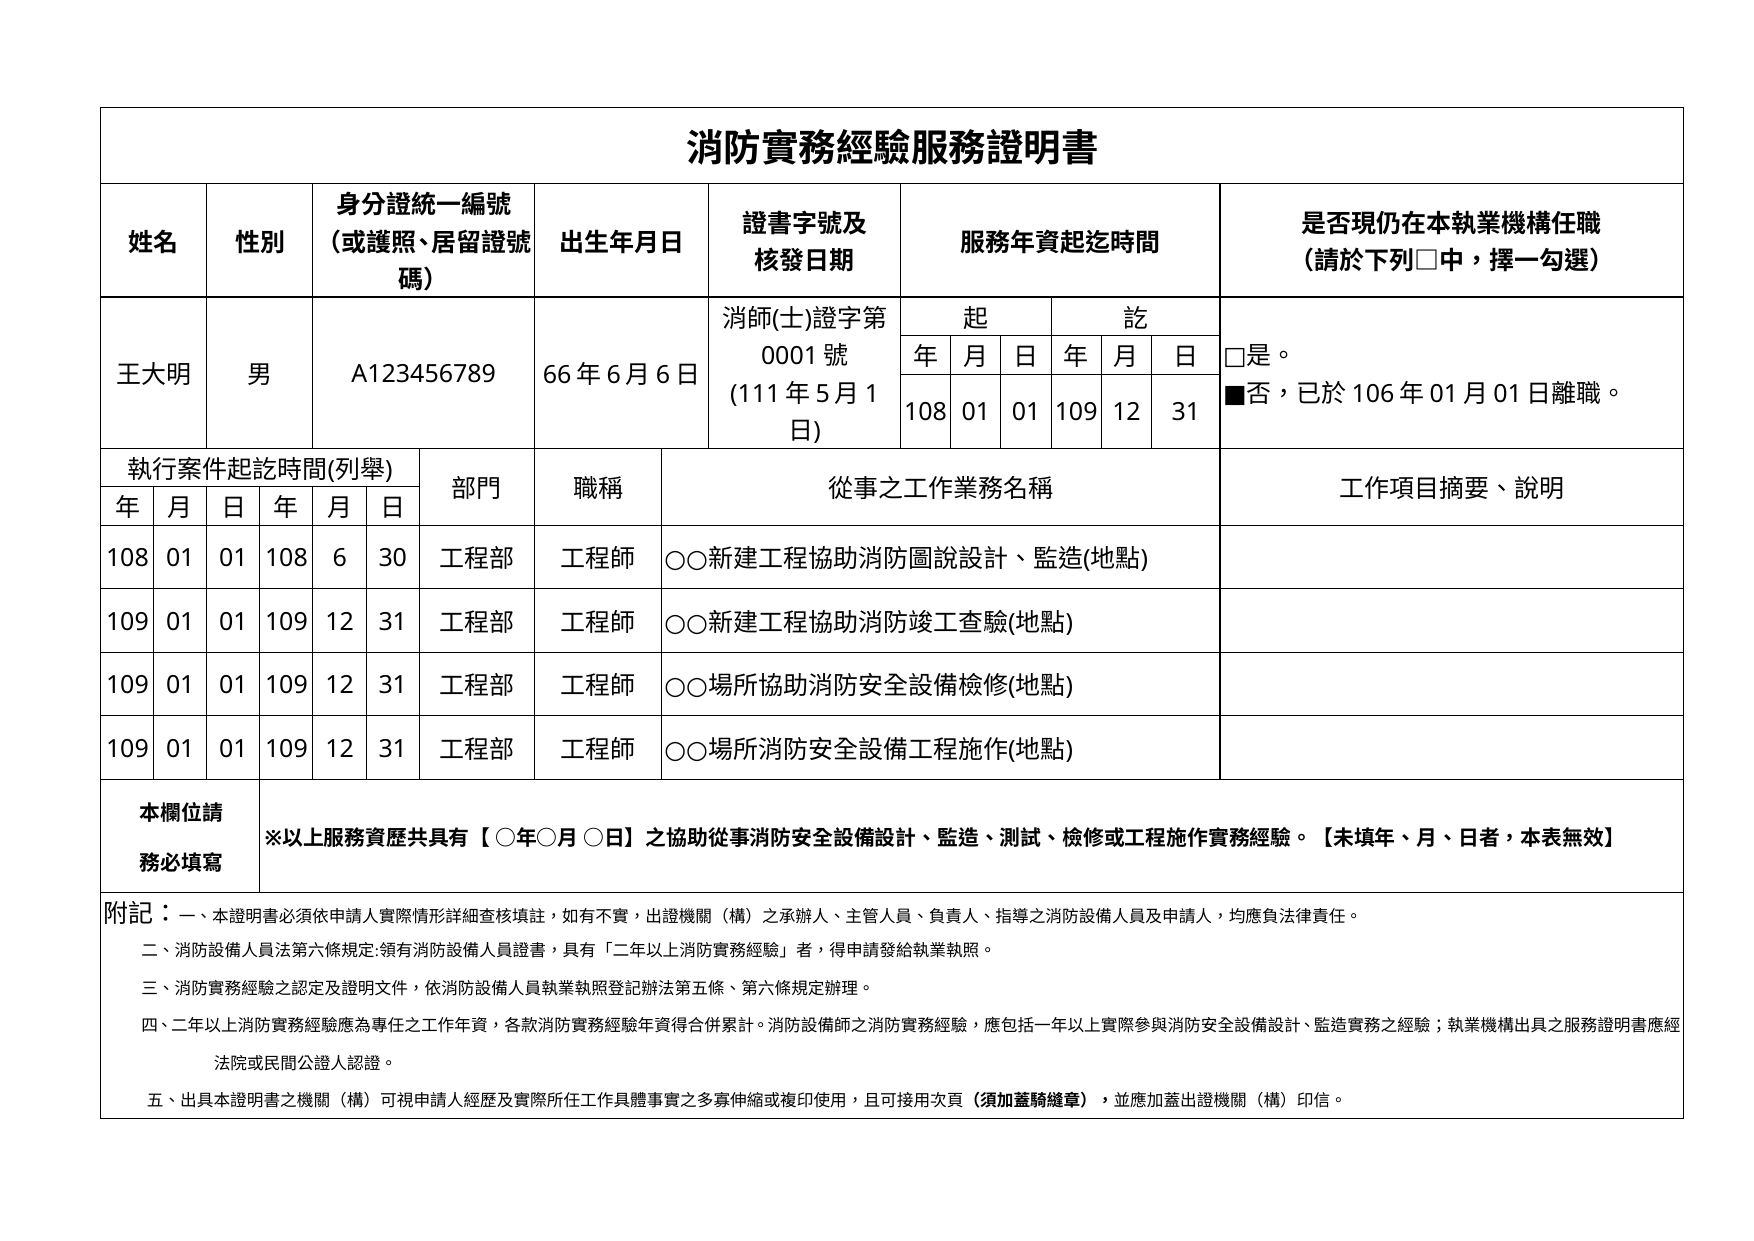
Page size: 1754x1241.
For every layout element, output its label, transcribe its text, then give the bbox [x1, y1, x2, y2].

table_cell 31 [1152, 375, 1219, 447]
table_cell 工程部 [420, 716, 534, 779]
table_cell 年 [1052, 336, 1101, 373]
table_cell 01 [154, 653, 206, 715]
table_cell ○○新建工程協助消防竣工查驗(地點) [662, 589, 1219, 652]
table_cell 職稱 [535, 449, 661, 524]
table_cell 01 [951, 375, 1000, 447]
table_cell 01 [207, 589, 259, 652]
table_cell 是否現仍在本執業機構任職 （請於下列□中，擇一勾選） [1221, 184, 1683, 296]
table_cell 工作項目摘要、說明 [1221, 449, 1683, 524]
table_header 消防實務經驗服務證明書 [101, 108, 1683, 183]
table_cell 日 [1001, 336, 1051, 373]
table_cell 108 [901, 375, 950, 447]
table_cell ※以上服務資歷共具有【 ○年○月 ○日】之協助從事消防安全設備設計、監造、測試、檢修或工程施作實務經驗。【未填年、月、日者，本表無效】 [260, 780, 1683, 892]
table_cell 日 [207, 487, 259, 524]
table_cell 01 [154, 716, 206, 779]
table_cell 12 [313, 716, 366, 779]
table_cell 31 [367, 589, 419, 652]
table_cell 工程部 [420, 653, 534, 715]
table_cell 月 [1102, 336, 1151, 373]
table_cell A123456789 [313, 298, 534, 447]
table_cell 月 [154, 487, 206, 524]
table_cell 月 [951, 336, 1000, 373]
table_cell 性別 [207, 184, 312, 296]
table_cell □是。 ■否，已於106年01月01日離職。 [1221, 298, 1683, 447]
table_cell 年 [260, 487, 312, 524]
table_cell 109 [101, 589, 153, 652]
table_cell 工程師 [535, 589, 661, 652]
table_cell 109 [101, 716, 153, 779]
table_cell 證書字號及 核發日期 [709, 184, 900, 296]
table_cell 109 [260, 653, 312, 715]
table_cell 男 [207, 298, 312, 447]
table_cell 工程師 [535, 653, 661, 715]
table_cell 工程部 [420, 526, 534, 588]
table_cell 工程師 [535, 526, 661, 588]
table_cell 執行案件起訖時間(列舉) [101, 449, 419, 486]
table_cell 本欄位請 務必填寫 [101, 780, 259, 892]
table_cell 01 [154, 526, 206, 588]
table_cell 01 [154, 589, 206, 652]
table_cell 身分證統一編號（或護照、居留證號碼） [313, 184, 534, 296]
table_cell 12 [1102, 375, 1151, 447]
table_cell 31 [367, 716, 419, 779]
table_cell 訖 [1052, 298, 1219, 335]
table_cell [1221, 716, 1683, 779]
table_cell 30 [367, 526, 419, 588]
table_cell 109 [101, 653, 153, 715]
table_cell 6 [313, 526, 366, 588]
table_cell 日 [367, 487, 419, 524]
table_cell 108 [101, 526, 153, 588]
table_cell 12 [313, 653, 366, 715]
table_cell 日 [1152, 336, 1219, 373]
table_cell 年 [901, 336, 950, 373]
table_cell 部門 [420, 449, 534, 524]
table_cell 王大明 [101, 298, 206, 447]
table_cell 消師(士)證字第0001號 (111年5月1日) [709, 298, 900, 447]
table_cell 年 [101, 487, 153, 524]
table_cell 服務年資起迄時間 [901, 184, 1219, 296]
table_cell ○○場所消防安全設備工程施作(地點) [662, 716, 1219, 779]
table_cell 108 [260, 526, 312, 588]
table_cell 01 [207, 716, 259, 779]
table_cell 工程師 [535, 716, 661, 779]
table_cell 01 [207, 526, 259, 588]
table_cell 附記：一、本證明書必須依申請人實際情形詳細查核填註，如有不實，出證機關（構）之承辦人、主管人員、負責人、指導之消防設備人員及申請人，均應負法律責任。 二、消防設備人員法第六條規定:領有消防設備人員證書，具有「二年以上消防實務經驗」者，得申請發給執業執照。 三、消防實務經驗之認定及證明文件，依消防設備人員執業執照登記辦法第五條、第六條規定辦理。 四、二年以上消防實務經驗應為專任之工作年資，各款消防實務經驗年資得合併累計。消防設備師之消防實務經驗，應包括一年以上實際參與消防安全設備設計、監造實務之經驗；執業機構出具之服務證明書應經法院或民間公證人認證。 五、出具本證明書之機關（構）可視申請人經歷及實際所任工作具體事實之多寡伸縮或複印使用，且可接用次頁（須加蓋騎縫章），並應加蓋出證機關（構）印信。 [101, 893, 1683, 1118]
table_cell [1221, 653, 1683, 715]
table_cell ○○新建工程協助消防圖說設計、監造(地點) [662, 526, 1219, 588]
table_cell 109 [260, 716, 312, 779]
table_cell 工程部 [420, 589, 534, 652]
table_cell 從事之工作業務名稱 [662, 449, 1219, 524]
table_cell [1221, 589, 1683, 652]
table_cell 01 [1001, 375, 1051, 447]
table_cell 109 [1052, 375, 1101, 447]
table_cell 12 [313, 589, 366, 652]
table_cell 109 [260, 589, 312, 652]
table_cell ○○場所協助消防安全設備檢修(地點) [662, 653, 1219, 715]
table_cell 起 [901, 298, 1051, 335]
table_cell 出生年月日 [535, 184, 708, 296]
table_cell 31 [367, 653, 419, 715]
table_cell 66年6月6日 [535, 298, 708, 447]
table_cell 01 [207, 653, 259, 715]
table_cell [1221, 526, 1683, 588]
table_cell 月 [313, 487, 366, 524]
table_cell 姓名 [101, 184, 206, 296]
